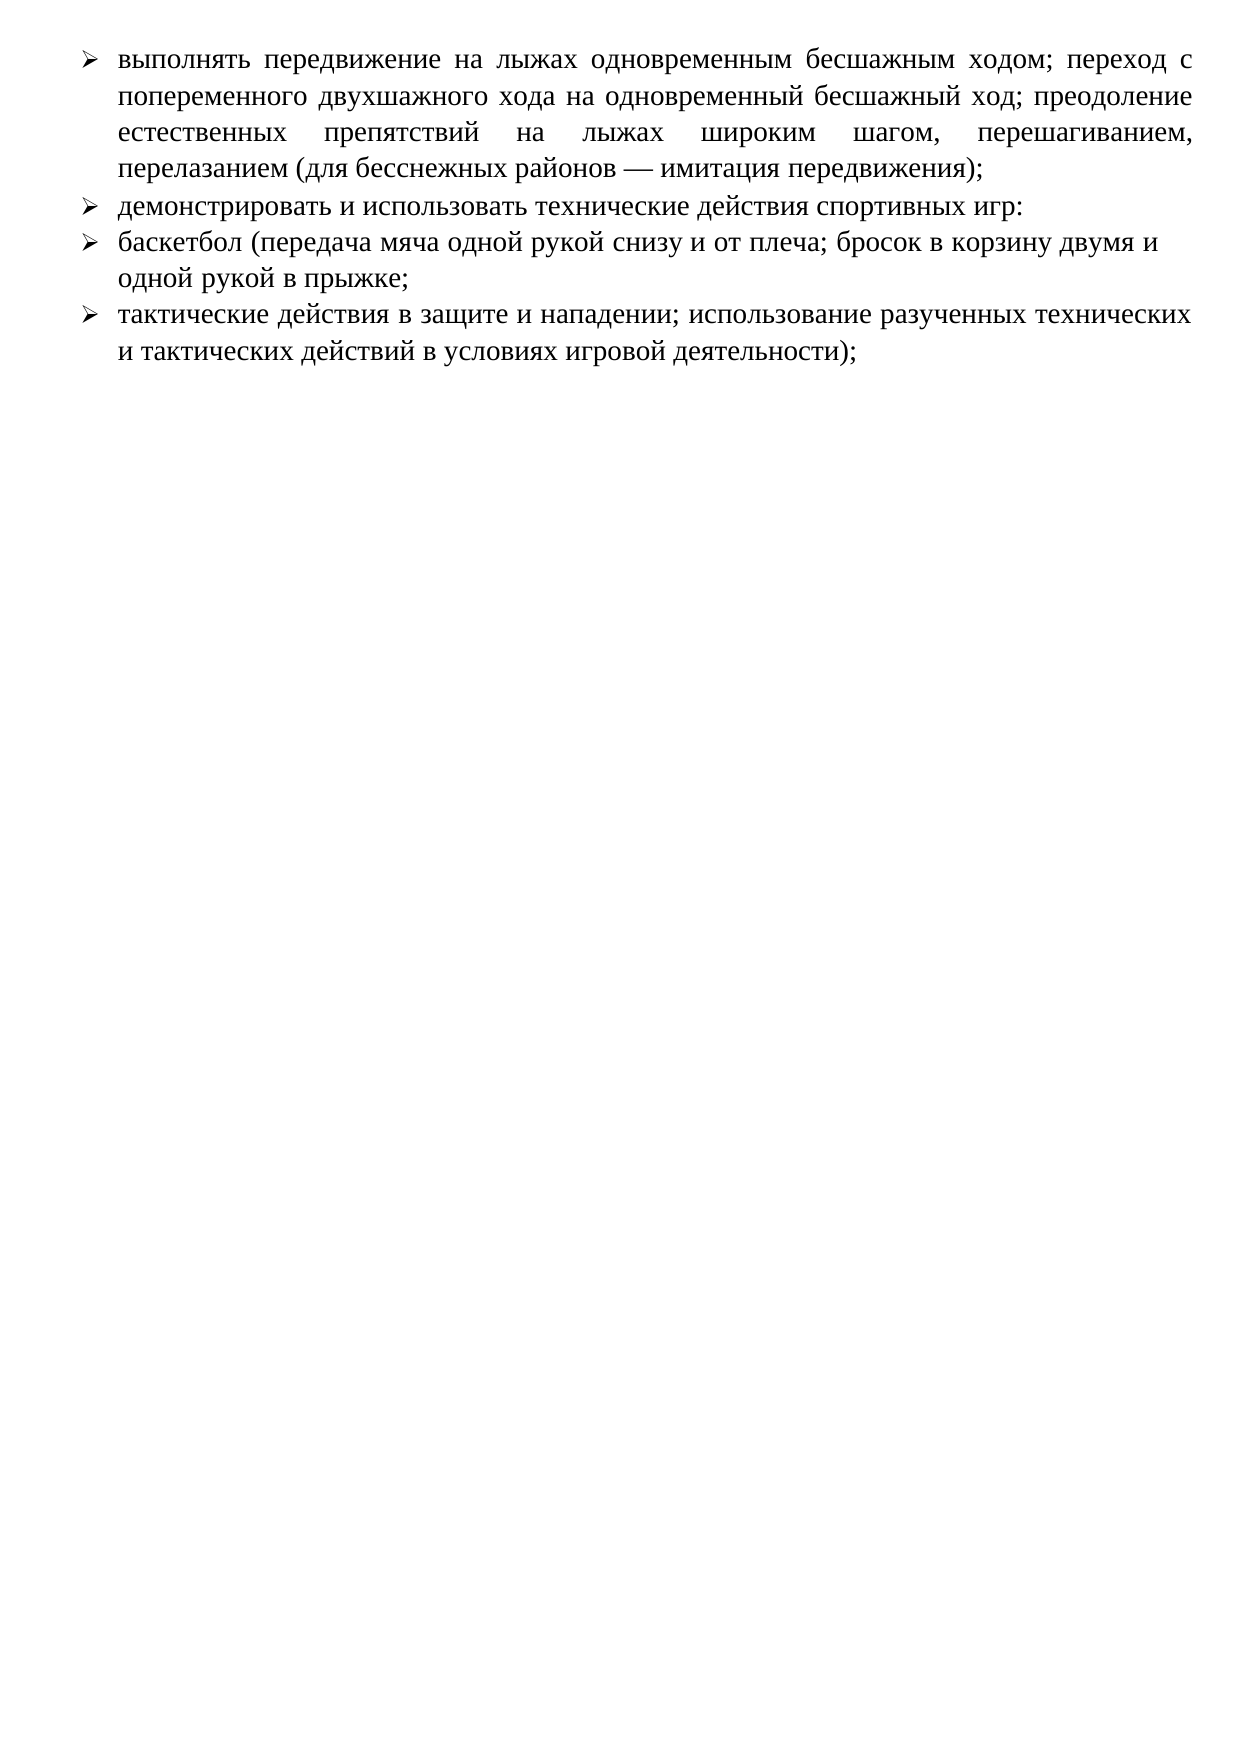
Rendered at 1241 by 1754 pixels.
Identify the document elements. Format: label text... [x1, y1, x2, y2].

list выполнять передвижение на лыжах одновременным бесшажным ходом; переход с попеременного двухшажного хода на одновременный бесшажный ход; преодоление естественных препятствий на лыжах широким шагом, перешагиванием, перелазанием (для бесснежных районов — имитация передвижения); [80, 42, 1194, 184]
list баскетбол (передача мяча одной рукой снизу и от плеча; бросок в корзину двумя и одной рукой в прыжке; [80, 224, 1192, 294]
list демонстрировать и использовать технические действия спортивных игр: [80, 188, 1230, 222]
list тактические действия в защите и нападении; использование разученных технических и тактических действий в условиях игровой деятельности); [80, 297, 1192, 366]
